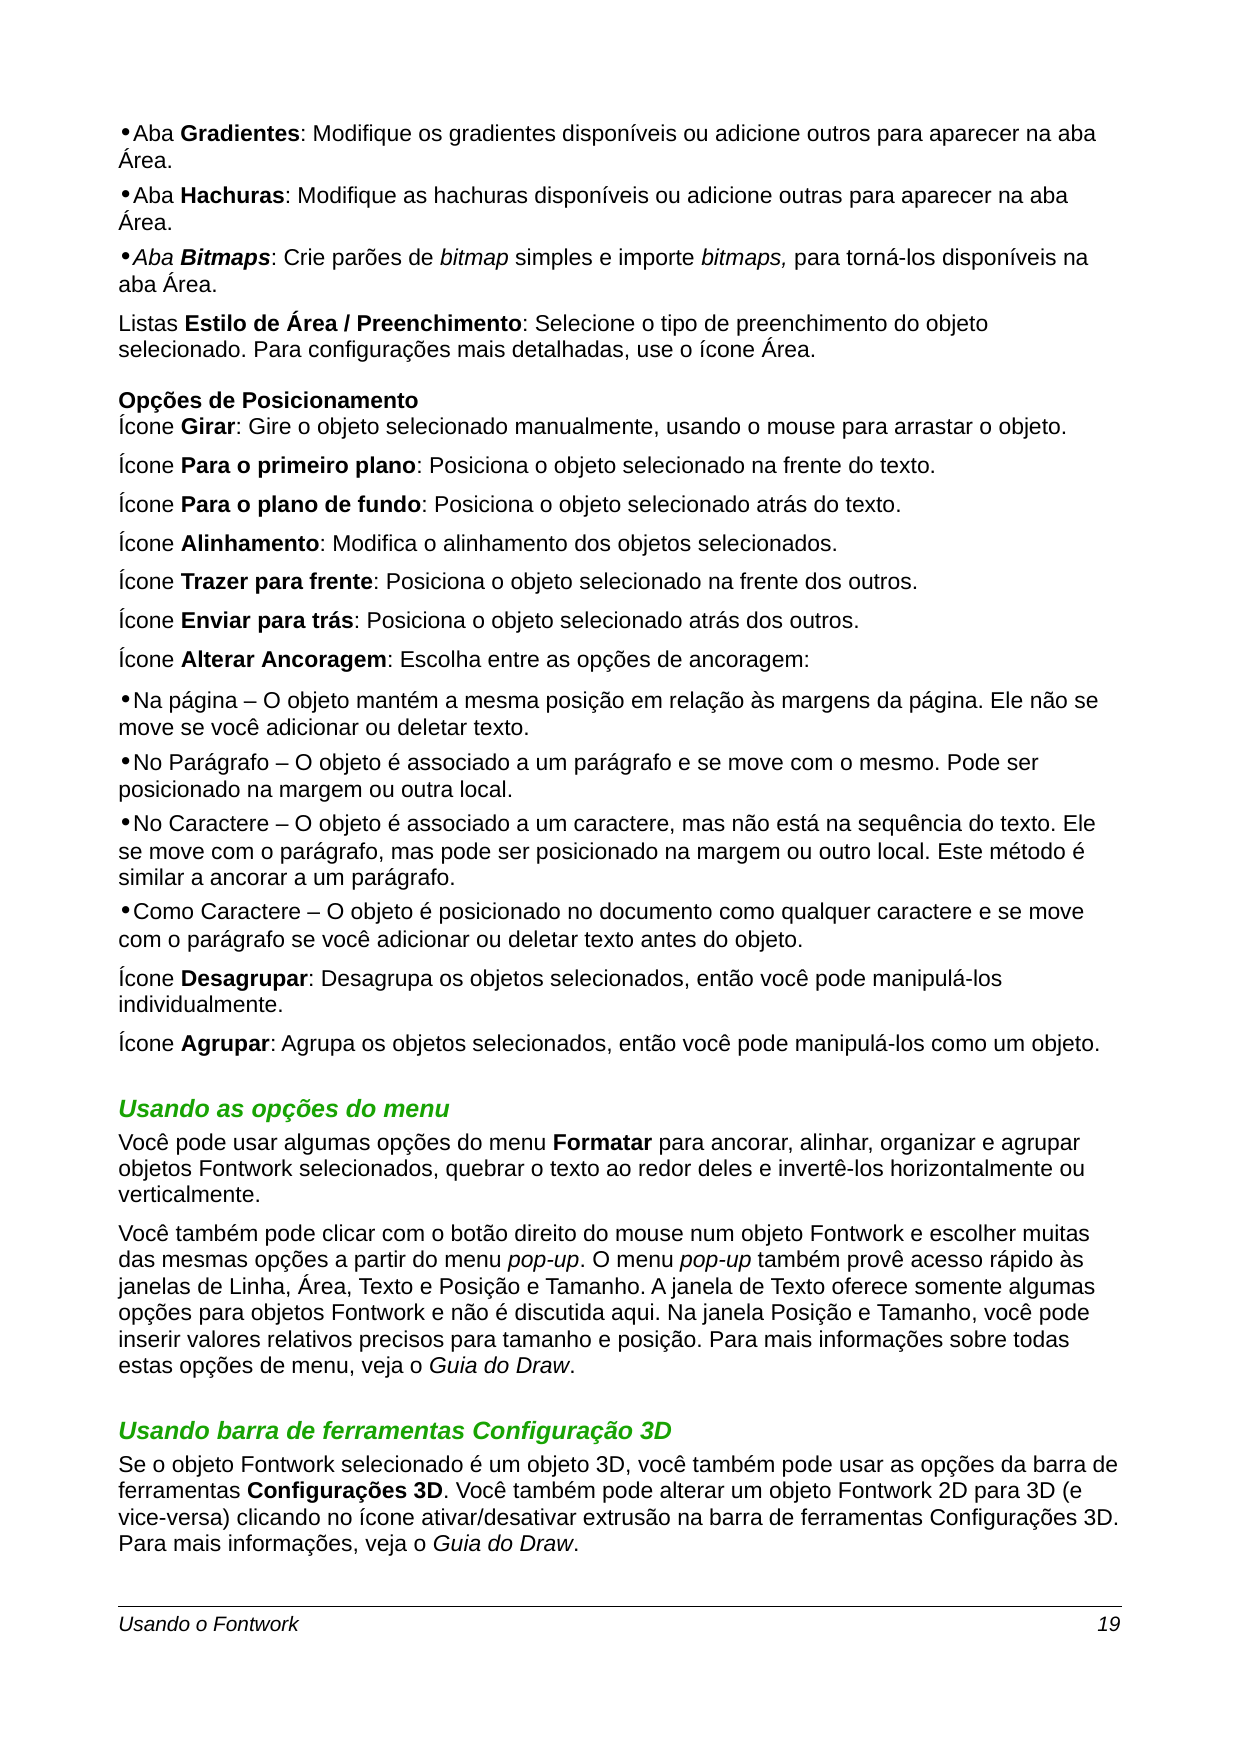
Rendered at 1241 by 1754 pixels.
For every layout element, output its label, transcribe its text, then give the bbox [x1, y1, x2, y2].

text Você pode usar algumas opções do menu Formatar para ancorar, alinhar, organizar e agrupar objetos Fontwork selecionados, quebrar o texto ao redor deles e invertê-los horizontalmente ou verticalmente. [118, 1128, 1122, 1208]
subtitle Usando as opções do menu [118, 1093, 1122, 1122]
text Ícone Desagrupar: Desagrupa os objetos selecionados, então você pode manipulá-los individualmente. [118, 964, 1122, 1017]
list Na página – O objeto mantém a mesma posição em relação às margens da página. Ele não se move se você adicionar ou deletar texto. [118, 685, 1122, 740]
text Ícone Girar: Gire o objeto selecionado manualmente, usando o mouse para arrastar o objeto. [118, 413, 1122, 439]
list Aba Hachuras: Modifique as hachuras disponíveis ou adicione outras para aparecer na aba Área. [118, 180, 1122, 235]
text Ícone Alterar Ancoragem: Escolha entre as opções de ancoragem: [118, 646, 1122, 672]
list Como Caractere – O objeto é posicionado no documento como qualquer caractere e se move com o parágrafo se você adicionar ou deletar texto antes do objeto. [118, 897, 1122, 952]
list Aba Gradientes: Modifique os gradientes disponíveis ou adicione outros para aparecer na aba Área. [118, 118, 1122, 174]
text Você também pode clicar com o botão direito do mouse num objeto Fontwork e escolher muitas das mesmas opções a partir do menu pop-up. O menu pop-up também provê acesso rápido às janelas de Linha, Área, Texto e Posição e Tamanho. A janela de Texto oferece somente algumas opções para objetos Fontwork e não é discutida aqui. Na janela Posição e Tamanho, você pode inserir valores relativos precisos para tamanho e posição. Para mais informações sobre todas estas opções de menu, veja o Guia do Draw. [118, 1220, 1122, 1378]
text Ícone Enviar para trás: Posiciona o objeto selecionado atrás dos outros. [118, 607, 1122, 633]
text Ícone Alinhamento: Modifica o alinhamento dos objetos selecionados. [118, 529, 1122, 556]
subtitle Usando barra de ferramentas Configuração 3D [118, 1416, 1122, 1444]
text Ícone Para o plano de fundo: Posiciona o objeto selecionado atrás do texto. [118, 491, 1122, 517]
list No Parágrafo – O objeto é associado a um parágrafo e se move com o mesmo. Pode ser posicionado na margem ou outra local. [118, 747, 1122, 802]
text Opções de Posicionamento [118, 387, 1122, 413]
text Ícone Trazer para frente: Posiciona o objeto selecionado na frente dos outros. [118, 568, 1122, 595]
text Ícone Para o primeiro plano: Posiciona o objeto selecionado na frente do texto. [118, 452, 1122, 478]
text Se o objeto Fontwork selecionado é um objeto 3D, você também pode usar as opções da barra de ferramentas Configurações 3D. Você também pode alterar um objeto Fontwork 2D para 3D (e vice-versa) clicando no ícone ativar/desativar extrusão na barra de ferramentas Configurações 3D. Para mais informações, veja o Guia do Draw. [118, 1451, 1122, 1556]
list Aba Bitmaps: Crie parões de bitmap simples e importe bitmaps, para torná-los disponíveis na aba Área. [118, 242, 1122, 297]
text Listas Estilo de Área / Preenchimento: Selecione o tipo de preenchimento do objeto selecionado. Para configurações mais detalhadas, use o ícone Área. [118, 309, 1122, 362]
text Ícone Agrupar: Agrupa os objetos selecionados, então você pode manipulá-los como um objeto. [118, 1030, 1122, 1056]
list No Caractere – O objeto é associado a um caractere, mas não está na sequência do texto. Ele se move com o parágrafo, mas pode ser posicionado na margem ou outro local. Este método é similar a ancorar a um parágrafo. [118, 808, 1122, 890]
